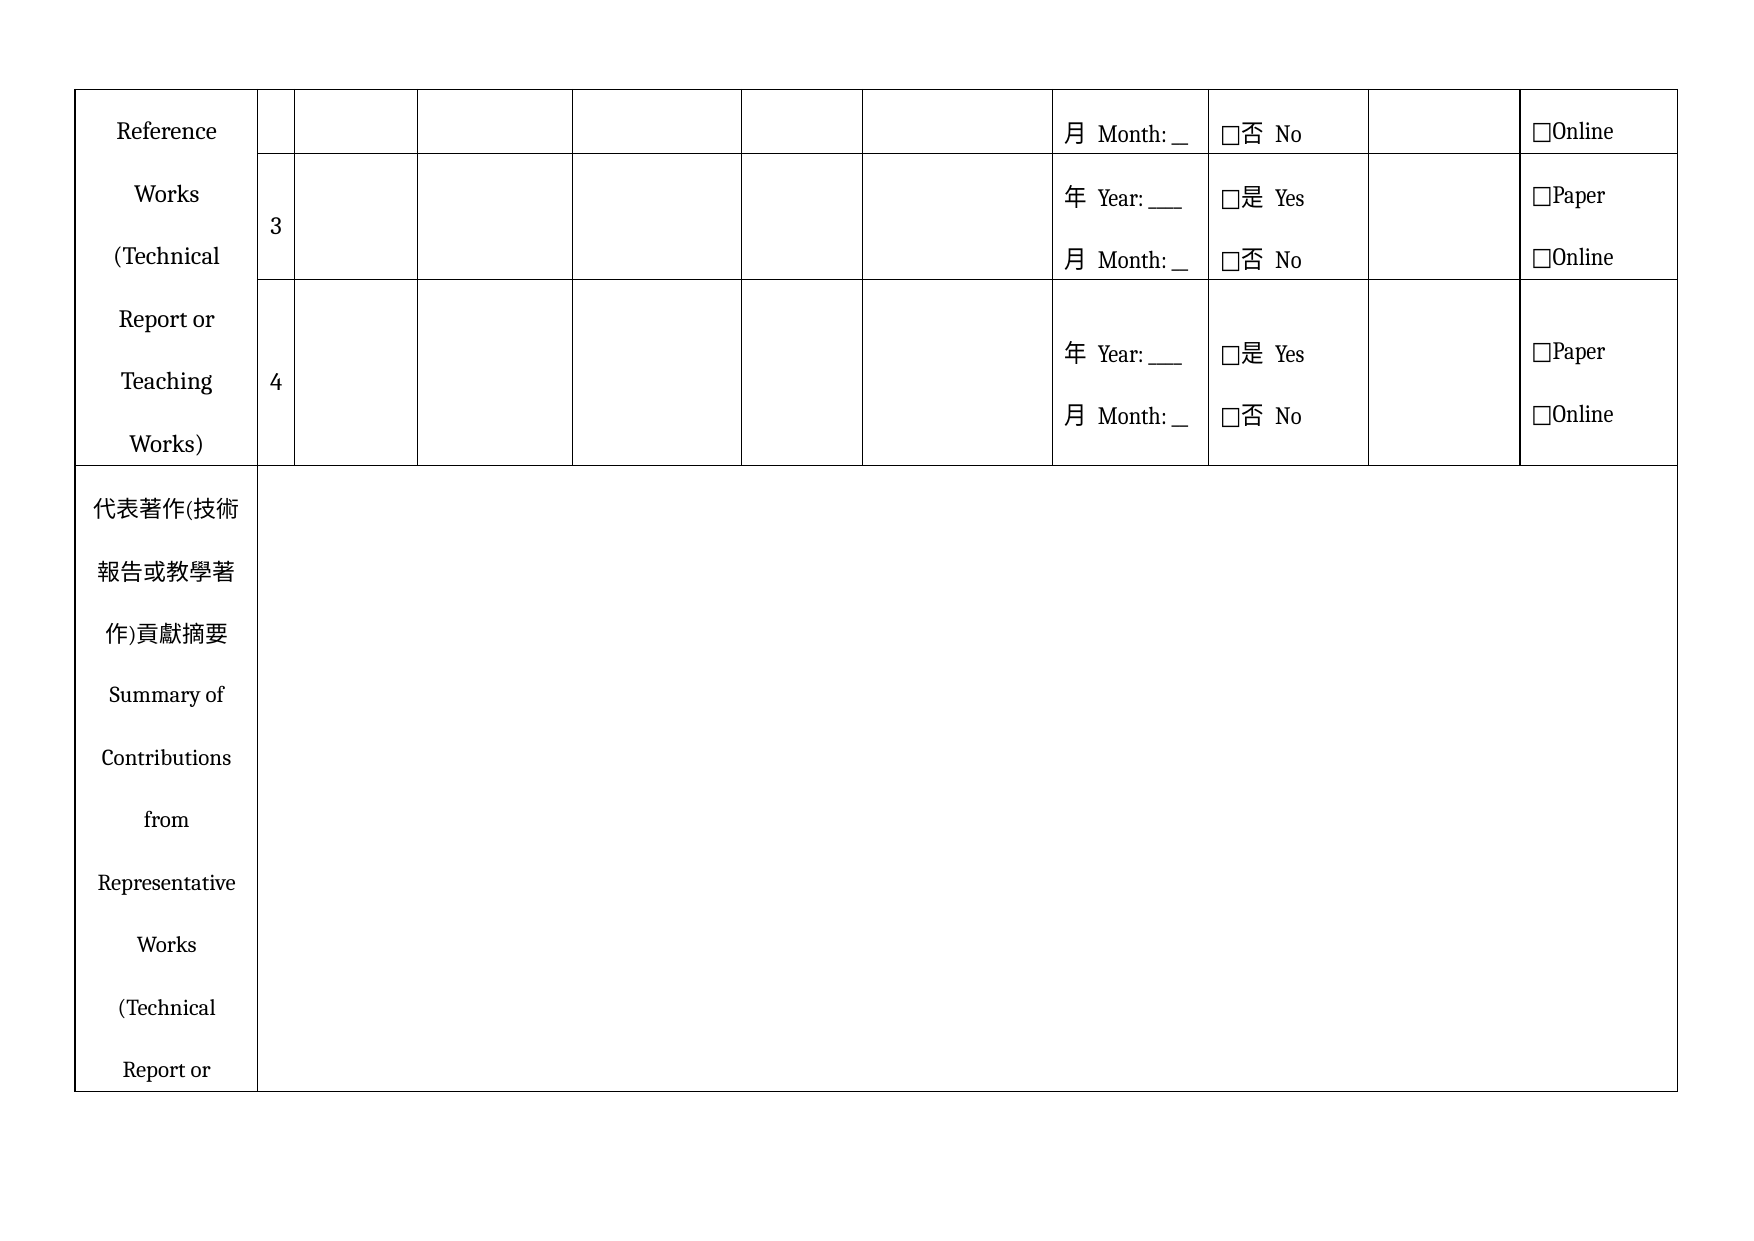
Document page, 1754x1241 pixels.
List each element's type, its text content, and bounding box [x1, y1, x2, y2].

table_cell 3 [258, 154, 294, 278]
table_cell □是 Yes □否 No [1209, 280, 1368, 465]
table_cell [863, 90, 1052, 152]
table_cell [258, 90, 294, 152]
table_cell [295, 90, 417, 152]
table_cell [573, 280, 741, 465]
table_cell □是 Yes □否 No [1209, 154, 1368, 278]
table_cell 年 Year: ____ 月 Month: __ [1053, 280, 1208, 465]
table_cell [418, 154, 572, 278]
table_cell [1369, 280, 1519, 465]
table_cell 年 Year: ____ 月 Month: __ [1053, 154, 1208, 278]
table_cell [742, 90, 862, 152]
table_cell [742, 280, 862, 465]
table_cell 代表著作(技術報告或教學著作)貢獻摘要 Summary of Contributions from Representative Works (Technical Report or [76, 466, 257, 1091]
table_cell [258, 466, 1677, 1091]
table_cell [573, 154, 741, 278]
table_cell [418, 90, 572, 152]
table_cell [1369, 154, 1519, 278]
table_cell [295, 154, 417, 278]
table_cell [1369, 90, 1519, 152]
table_cell 月 Month: __ [1053, 90, 1208, 152]
table_cell Reference Works (Technical Report or Teaching Works) [76, 90, 257, 465]
table_cell [573, 90, 741, 152]
table_cell □否 No [1209, 90, 1368, 152]
table_cell [742, 154, 862, 278]
table_cell □Paper □Online [1521, 154, 1677, 278]
table_cell [418, 280, 572, 465]
table_cell □Paper □Online [1521, 280, 1677, 465]
table_cell 4 [258, 280, 294, 465]
table_cell [863, 154, 1052, 278]
table_cell □Online [1521, 90, 1677, 152]
table_cell [295, 280, 417, 465]
table_cell [863, 280, 1052, 465]
